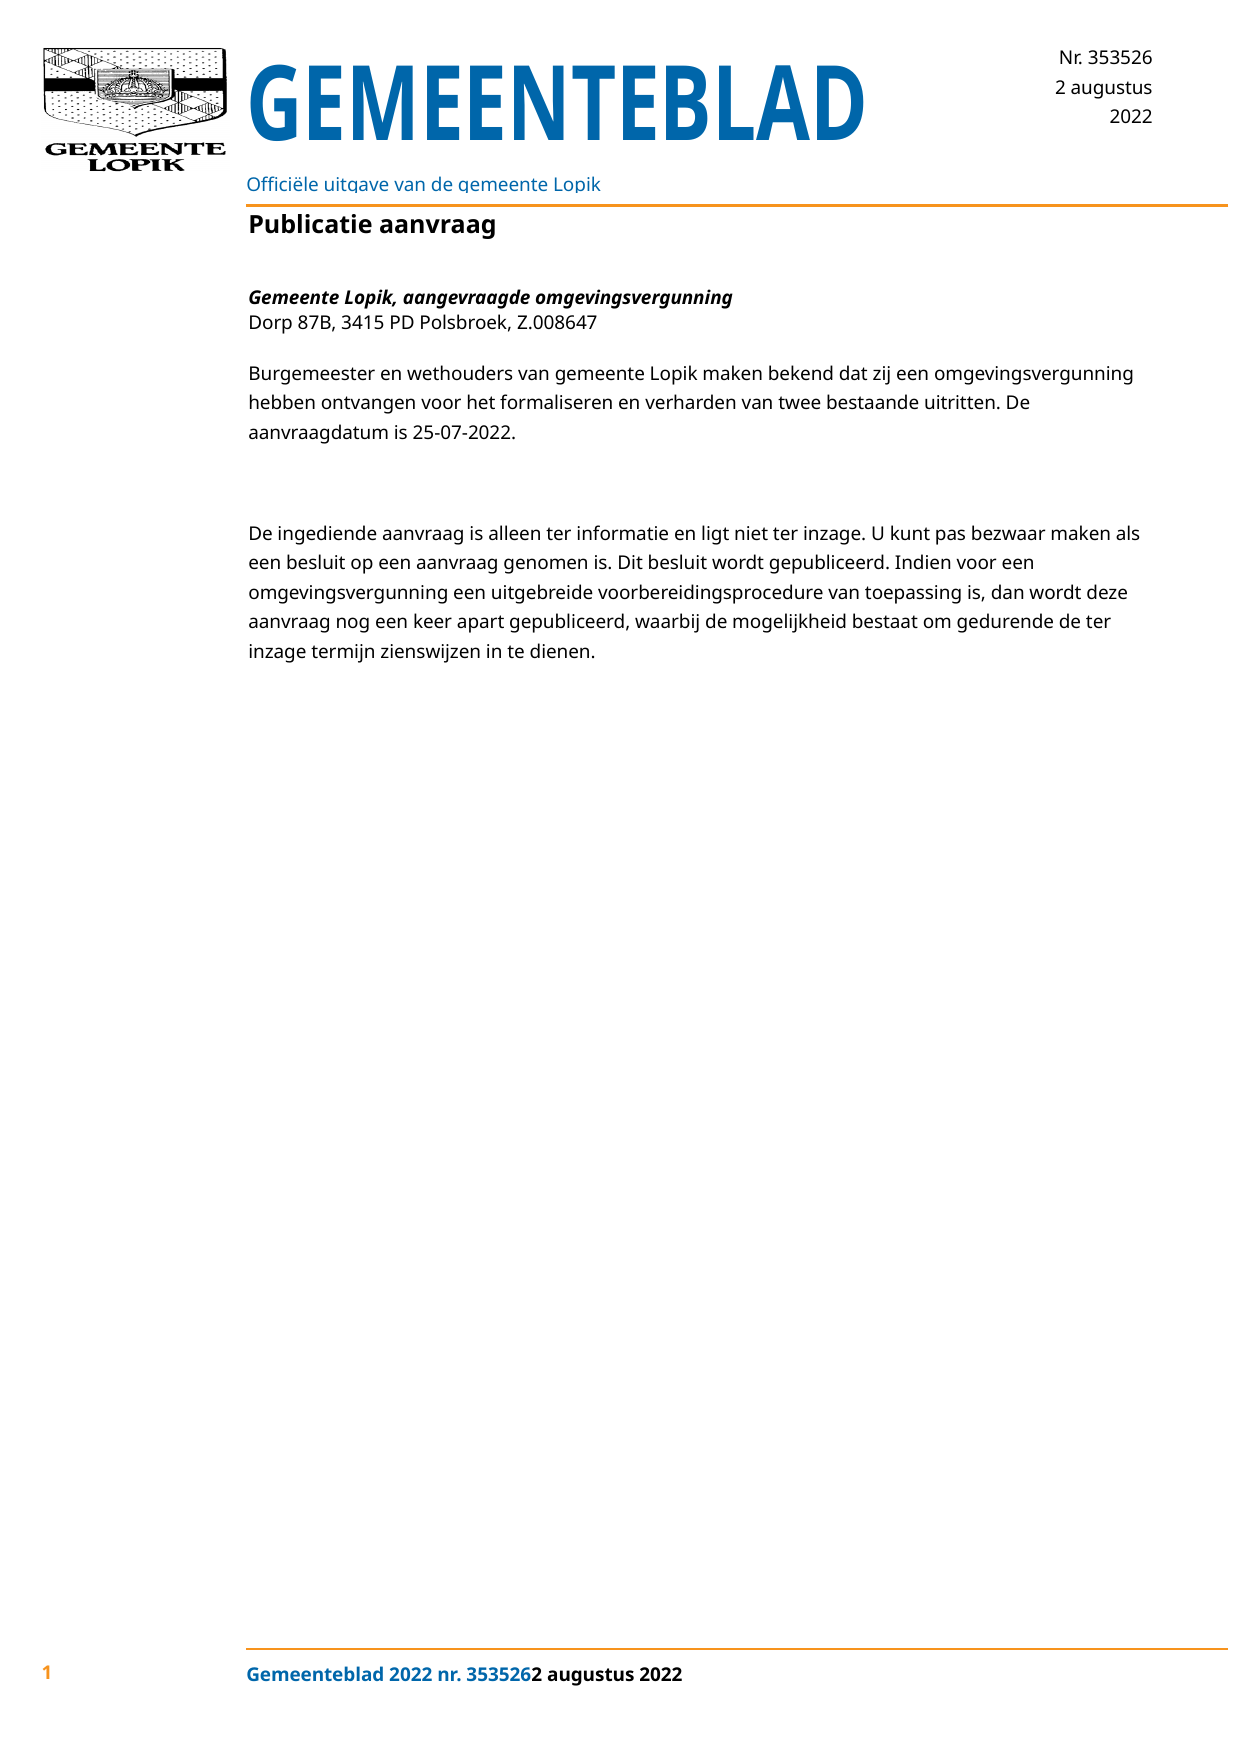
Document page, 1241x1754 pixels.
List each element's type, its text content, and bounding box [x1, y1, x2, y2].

picture [41, 47, 231, 172]
text De ingediende aanvraag is alleen ter informatie en ligt niet ter inzage. U kunt pas bezwaar maken als een besluit op een aanvraag genomen is. Dit besluit wordt gepubliceerd. Indien voor een omgevingsvergunning een uitgebreide voorbereidingsprocedure van toepassing is, dan wordt deze aanvraag nog een keer apart gepubliceerd, waarbij de mogelijkheid bestaat om gedurende de ter inzage termijn zienswijzen in te dienen. [248, 520, 1152, 664]
text Dorp 87B, 3415 PD Polsbroek, Z.008647 [248, 309, 1152, 335]
text Burgemeester en wethouders van gemeente Lopik maken bekend dat zij een omgevingsvergunning hebben ontvangen voor het formaliseren en verharden van twee bestaande uitritten. De aanvraagdatum is 25-07-2022. [248, 360, 1152, 445]
text Publicatie aanvraag [248, 207, 1152, 241]
text Gemeente Lopik, aangevraagde omgevingsvergunning [248, 284, 1152, 309]
